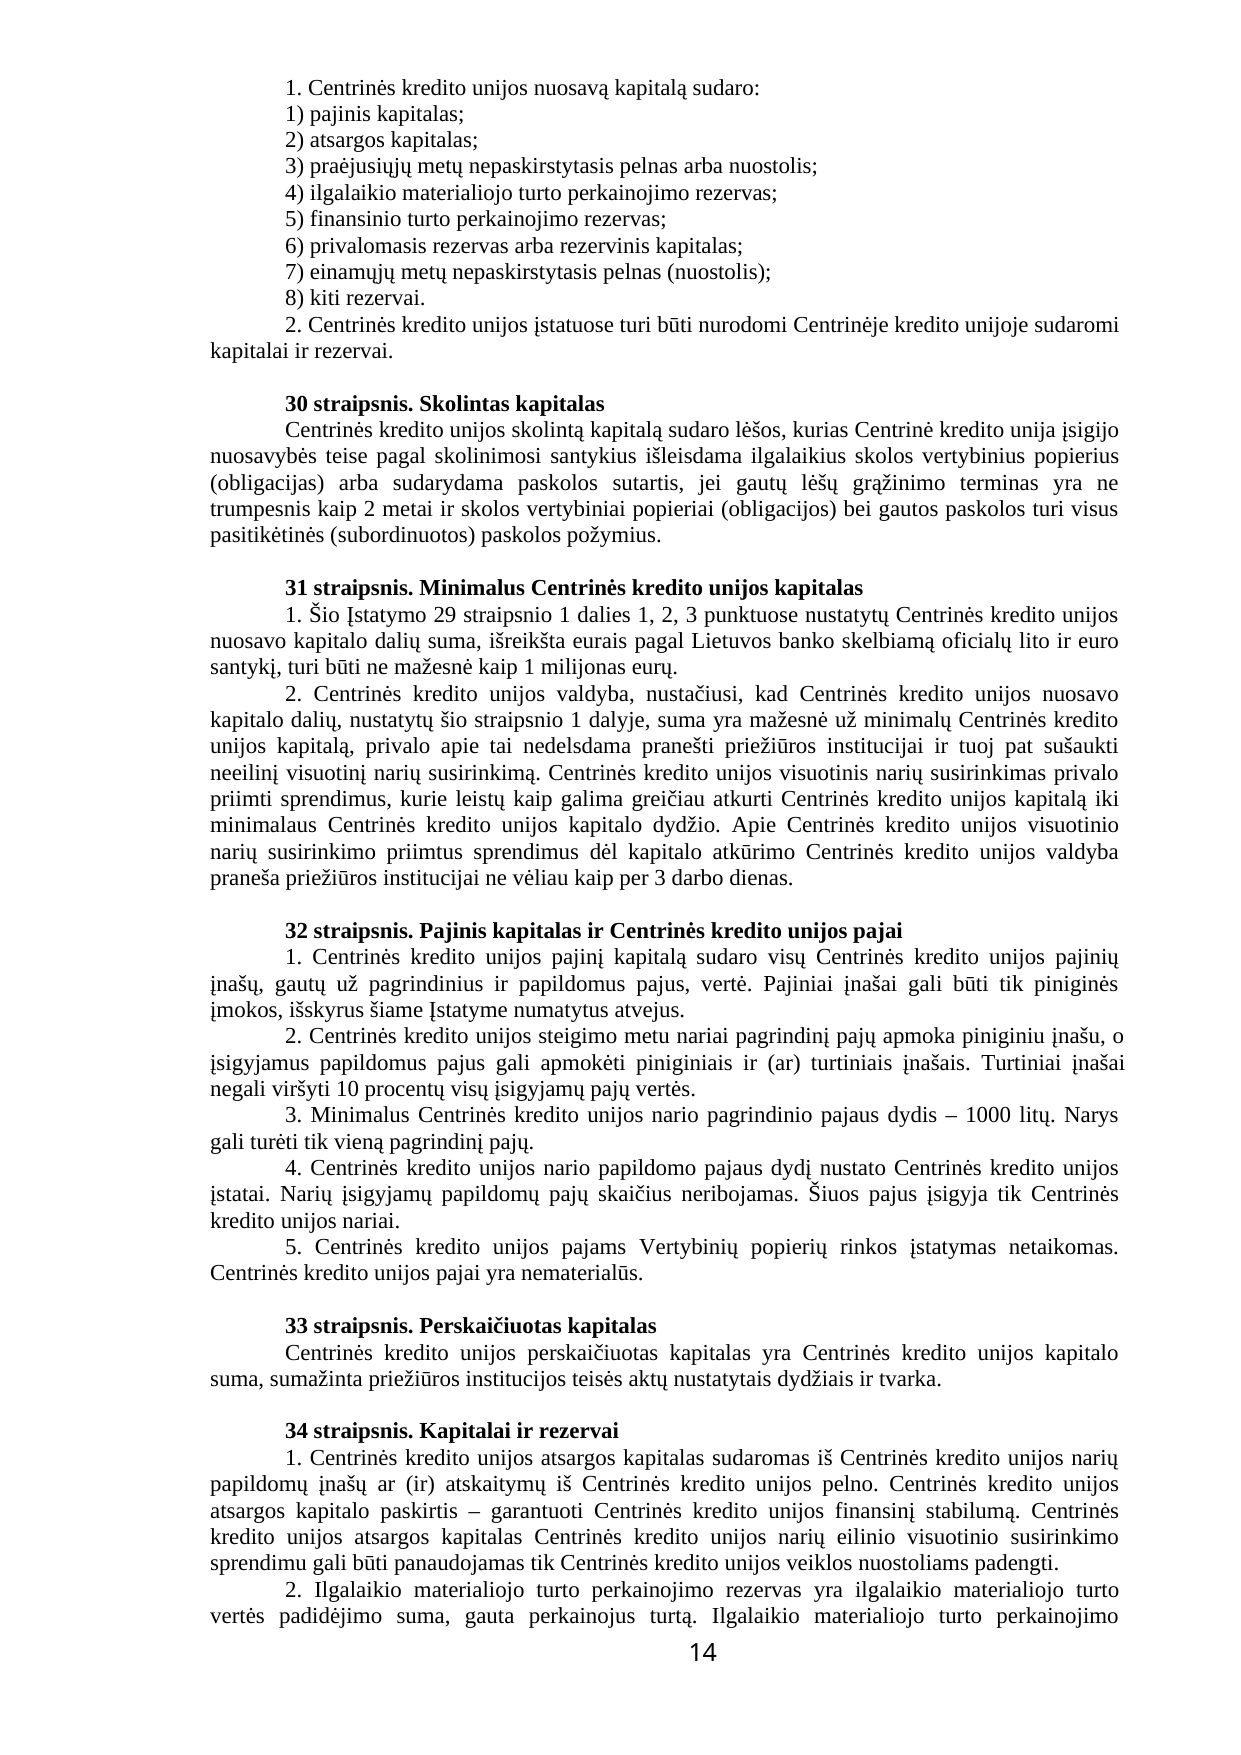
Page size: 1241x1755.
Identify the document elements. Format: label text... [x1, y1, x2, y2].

text 4. Centrinės kredito unijos nario papildomo pajaus dydį nustato Centrinės kredito unijos įstatai. Narių įsigyjamų papildomų pajų skaičius neribojamas. Šiuos pajus įsigyja tik Centrinės kredito unijos nariai. [210, 1154, 1120, 1233]
text 8) kiti rezervai. [210, 284, 1120, 311]
text 1. Centrinės kredito unijos nuosavą kapitalą sudaro: [210, 73, 1120, 100]
text 33 straipsnis. Perskaičiuotas kapitalas [210, 1312, 1120, 1338]
text 1) pajinis kapitalas; [210, 100, 1120, 126]
text 6) privalomasis rezervas arba rezervinis kapitalas; [210, 232, 1120, 258]
text 2. Centrinės kredito unijos valdyba, nustačiusi, kad Centrinės kredito unijos nuosavo kapitalo dalių, nustatytų šio straipsnio 1 dalyje, suma yra mažesnė už minimalų Centrinės kredito unijos kapitalą, privalo apie tai nedelsdama pranešti priežiūros institucijai ir tuoj pat sušaukti neeilinį visuotinį narių susirinkimą. Centrinės kredito unijos visuotinis narių susirinkimas privalo priimti sprendimus, kurie leistų kaip galima greičiau atkurti Centrinės kredito unijos kapitalą iki minimalaus Centrinės kredito unijos kapitalo dydžio. Apie Centrinės kredito unijos visuotinio narių susirinkimo priimtus sprendimus dėl kapitalo atkūrimo Centrinės kredito unijos valdyba praneša priežiūros institucijai ne vėliau kaip per 3 darbo dienas. [210, 680, 1120, 891]
text 1. Šio Įstatymo 29 straipsnio 1 dalies 1, 2, 3 punktuose nustatytų Centrinės kredito unijos nuosavo kapitalo dalių suma, išreikšta eurais pagal Lietuvos banko skelbiamą oficialų lito ir euro santykį, turi būti ne mažesnė kaip 1 milijonas eurų. [210, 601, 1120, 680]
text 3) praėjusiųjų metų nepaskirstytasis pelnas arba nuostolis; [210, 153, 1120, 179]
text 2) atsargos kapitalas; [210, 126, 1120, 153]
text 5) finansinio turto perkainojimo rezervas; [210, 205, 1120, 232]
text 2. Centrinės kredito unijos steigimo metu nariai pagrindinį pajų apmoka piniginiu įnašu, o įsigyjamus papildomus pajus gali apmokėti piniginiais ir (ar) turtiniais įnašais. Turtiniai įnašai negali viršyti 10 procentų visų įsigyjamų pajų vertės. [210, 1022, 1126, 1101]
text 2. Ilgalaikio materialiojo turto perkainojimo rezervas yra ilgalaikio materialiojo turto vertės padidėjimo suma, gauta perkainojus turtą. Ilgalaikio materialiojo turto perkainojimo [210, 1576, 1120, 1628]
text 3. Minimalus Centrinės kredito unijos nario pagrindinio pajaus dydis – 1000 litų. Narys gali turėti tik vieną pagrindinį pajų. [210, 1101, 1120, 1154]
text 30 straipsnis. Skolintas kapitalas [210, 390, 1120, 416]
text 32 straipsnis. Pajinis kapitalas ir Centrinės kredito unijos pajai [210, 917, 1120, 943]
text 4) ilgalaikio materialiojo turto perkainojimo rezervas; [210, 179, 1120, 205]
text 2. Centrinės kredito unijos įstatuose turi būti nurodomi Centrinėje kredito unijoje sudaromi kapitalai ir rezervai. [210, 311, 1120, 363]
text 7) einamųjų metų nepaskirstytasis pelnas (nuostolis); [210, 258, 1120, 284]
text 34 straipsnis. Kapitalai ir rezervai [210, 1418, 1120, 1444]
text 5. Centrinės kredito unijos pajams Vertybinių popierių rinkos įstatymas netaikomas. Centrinės kredito unijos pajai yra nematerialūs. [210, 1233, 1120, 1286]
text 1. Centrinės kredito unijos atsargos kapitalas sudaromas iš Centrinės kredito unijos narių papildomų įnašų ar (ir) atskaitymų iš Centrinės kredito unijos pelno. Centrinės kredito unijos atsargos kapitalo paskirtis – garantuoti Centrinės kredito unijos finansinį stabilumą. Centrinės kredito unijos atsargos kapitalas Centrinės kredito unijos narių eilinio visuotinio susirinkimo sprendimu gali būti panaudojamas tik Centrinės kredito unijos veiklos nuostoliams padengti. [210, 1444, 1120, 1576]
text 31 straipsnis. Minimalus Centrinės kredito unijos kapitalas [210, 574, 1126, 601]
text Centrinės kredito unijos perskaičiuotas kapitalas yra Centrinės kredito unijos kapitalo suma, sumažinta priežiūros institucijos teisės aktų nustatytais dydžiais ir tvarka. [210, 1338, 1120, 1391]
text Centrinės kredito unijos skolintą kapitalą sudaro lėšos, kurias Centrinė kredito unija įsigijo nuosavybės teise pagal skolinimosi santykius išleisdama ilgalaikius skolos vertybinius popierius (obligacijas) arba sudarydama paskolos sutartis, jei gautų lėšų grąžinimo terminas yra ne trumpesnis kaip 2 metai ir skolos vertybiniai popieriai (obligacijos) bei gautos paskolos turi visus pasitikėtinės (subordinuotos) paskolos požymius. [210, 416, 1120, 548]
text 1. Centrinės kredito unijos pajinį kapitalą sudaro visų Centrinės kredito unijos pajinių įnašų, gautų už pagrindinius ir papildomus pajus, vertė. Pajiniai įnašai gali būti tik piniginės įmokos, išskyrus šiame Įstatyme numatytus atvejus. [210, 943, 1120, 1022]
